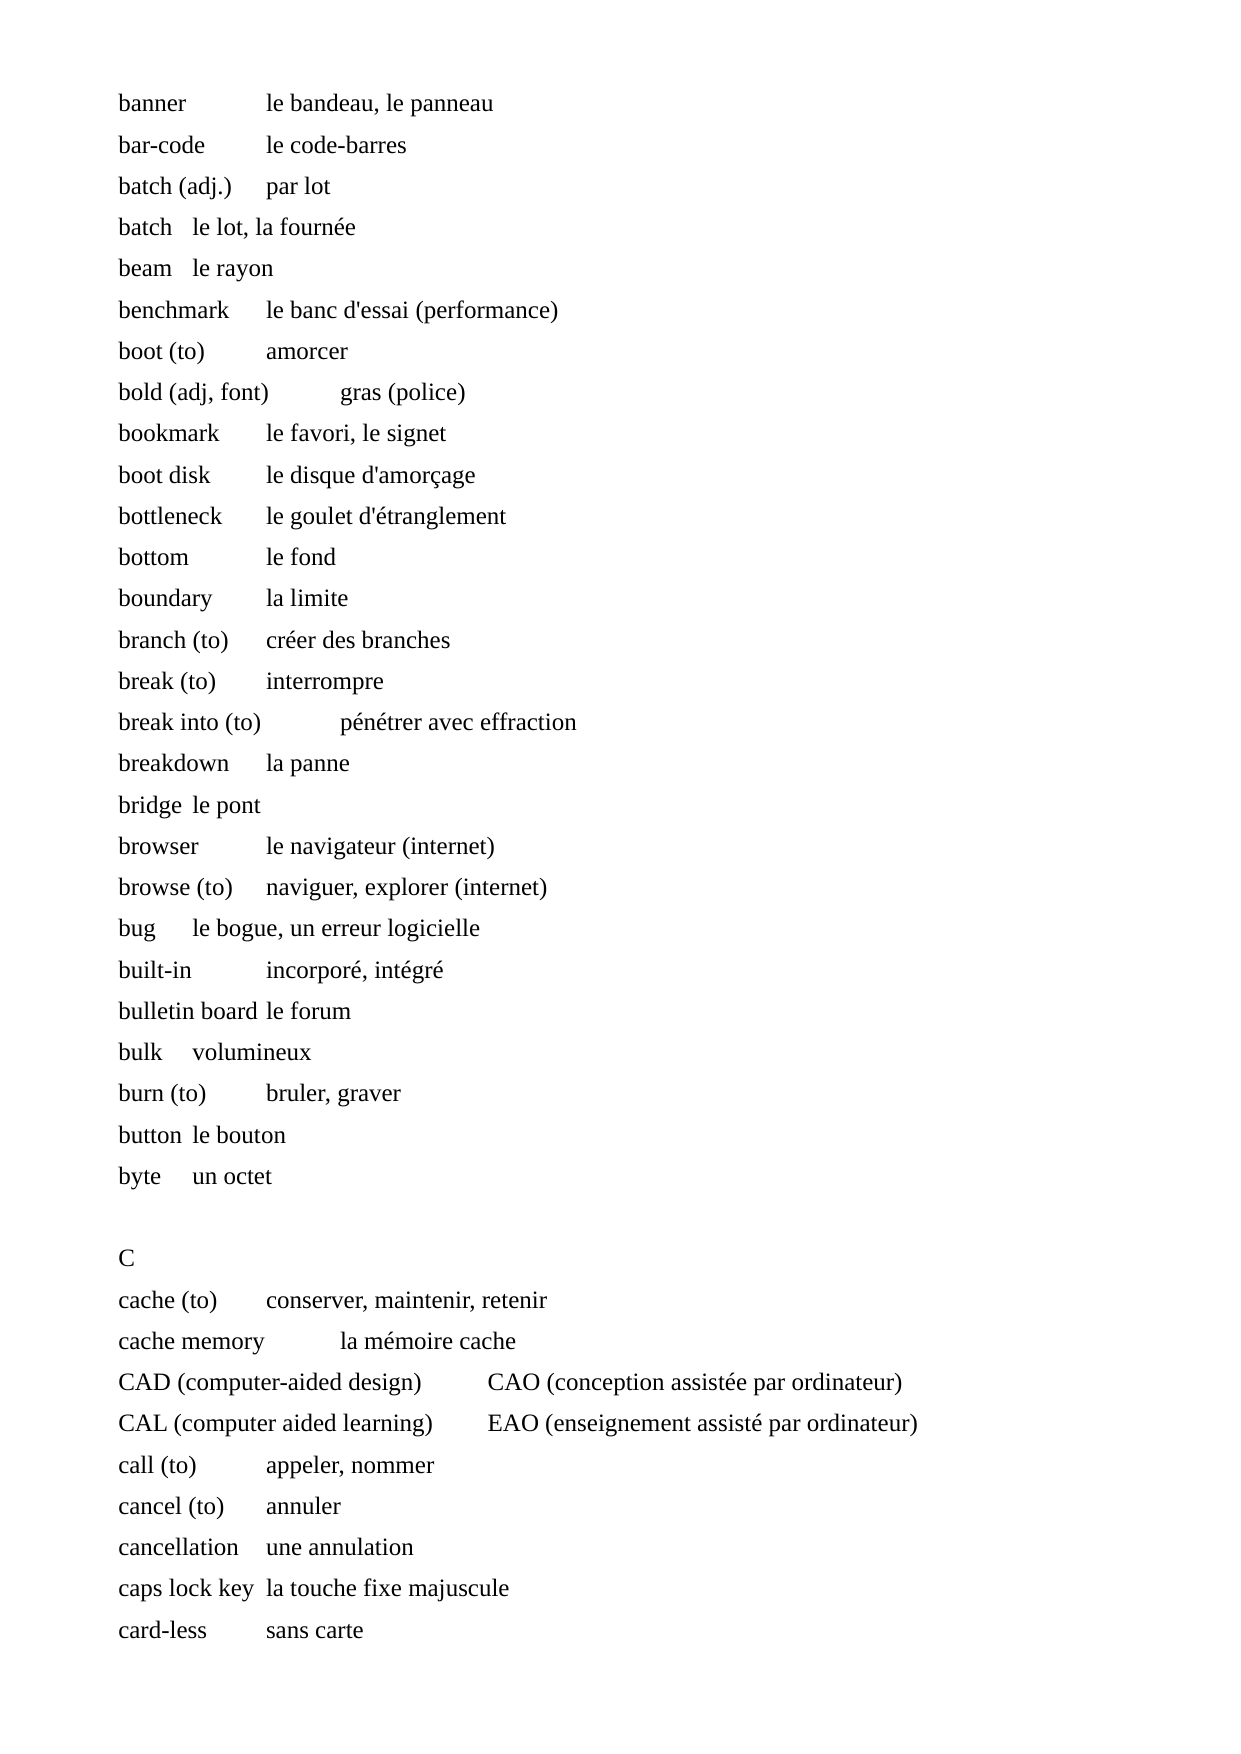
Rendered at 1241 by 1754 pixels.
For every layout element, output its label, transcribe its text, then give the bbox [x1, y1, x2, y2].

text byte un octet [118, 1161, 1122, 1190]
text bold (adj, font) gras (police) [118, 377, 1122, 406]
text batch le lot, la fournée [118, 212, 1122, 241]
text bulletin board le forum [118, 996, 1122, 1025]
text cancellation une annulation [118, 1532, 1122, 1561]
text bug le bogue, un erreur logicielle [118, 913, 1122, 942]
text banner le bandeau, le panneau [118, 88, 1122, 117]
text break into (to) pénétrer avec effraction [118, 707, 1122, 736]
text bulk volumineux [118, 1037, 1122, 1066]
text boot (to) amorcer [118, 336, 1122, 365]
text browse (to) naviguer, explorer (internet) [118, 872, 1122, 901]
text bottleneck le goulet d'étranglement [118, 501, 1122, 530]
text breakdown la panne [118, 748, 1122, 777]
text branch (to) créer des branches [118, 625, 1122, 653]
text bar-code le code-barres [118, 130, 1122, 158]
text call (to) appeler, nommer [118, 1450, 1122, 1478]
text cancel (to) annuler [118, 1491, 1122, 1520]
text caps lock key la touche fixe majuscule [118, 1573, 1122, 1602]
text boundary la limite [118, 583, 1122, 612]
text button le bouton [118, 1120, 1122, 1148]
text C [118, 1243, 1122, 1272]
text card-less sans carte [118, 1615, 1122, 1643]
text built-in incorporé, intégré [118, 955, 1122, 983]
text bookmark le favori, le signet [118, 418, 1122, 447]
text bottom le fond [118, 542, 1122, 571]
text benchmark le banc d'essai (performance) [118, 295, 1122, 323]
text cache memory la mémoire cache [118, 1326, 1122, 1355]
text browser le navigateur (internet) [118, 831, 1122, 860]
text CAL (computer aided learning) EAO (enseignement assisté par ordinateur) [118, 1408, 1122, 1437]
text bridge le pont [118, 790, 1122, 818]
text break (to) interrompre [118, 666, 1122, 695]
text boot disk le disque d'amorçage [118, 460, 1122, 488]
text beam le rayon [118, 253, 1122, 282]
text burn (to) bruler, graver [118, 1078, 1122, 1107]
text batch (adj.) par lot [118, 171, 1122, 200]
text CAD (computer-aided design) CAO (conception assistée par ordinateur) [118, 1367, 1122, 1396]
text cache (to) conserver, maintenir, retenir [118, 1285, 1122, 1313]
